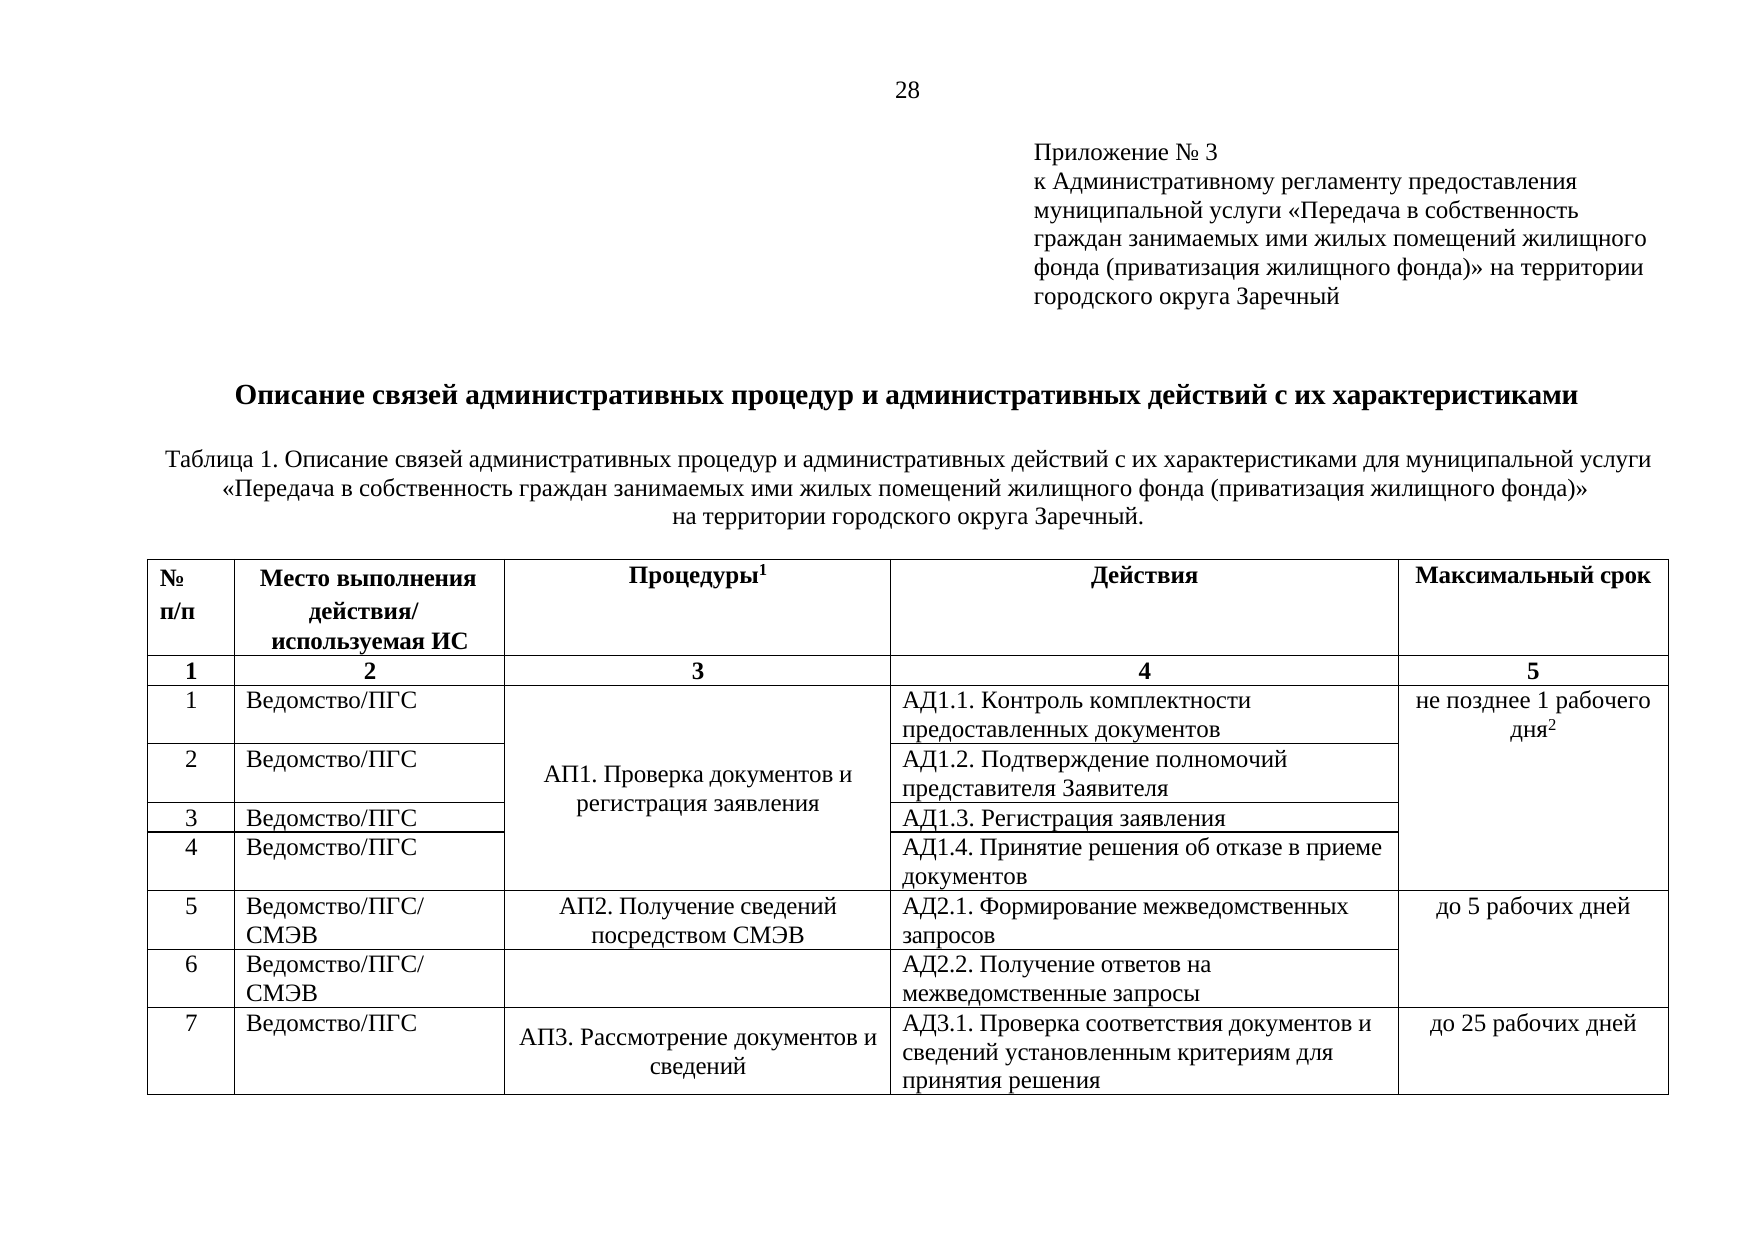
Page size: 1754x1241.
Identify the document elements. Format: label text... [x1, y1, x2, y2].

table_cell до 25 рабочих дней [1399, 1008, 1668, 1094]
table_header Максимальный срок [1399, 560, 1668, 655]
table_header Действия [891, 560, 1398, 655]
text Описание связей административных процедур и административных действий с их характеристиками [146, 377, 1666, 410]
table_cell [505, 950, 890, 1007]
table_cell Ведомство/ПГС [235, 803, 504, 831]
table_header Место выполнения действия/ используемая ИС [493, 560, 504, 655]
text Таблица 1. Описание связей административных процедур и административных действий с их характеристиками для муниципальной услуги «Передача в собственность граждан занимаемых ими жилых помещений жилищного фонда (приватизация жилищного фонда)» [148, 444, 1669, 501]
table_cell АД2.1. Формирование межведомственных запросов [891, 891, 1398, 948]
table_cell АП3. Рассмотрение документов и сведений [505, 1008, 890, 1094]
table_cell Ведомство/ПГС/ СМЭВ [235, 891, 504, 948]
table_cell АП1. Проверка документов и регистрация заявления [505, 686, 890, 890]
table_cell 4 [891, 656, 1398, 684]
text Приложение № 3 [1034, 137, 1667, 166]
table_cell Ведомство/ПГС [235, 744, 504, 802]
table_cell не позднее 1 рабочего дня2 [1399, 686, 1668, 890]
table_cell АП2. Получение сведений посредством СМЭВ [505, 891, 890, 948]
text на территории городского округа Заречный. [148, 501, 1669, 530]
table_cell 1 [148, 656, 234, 684]
table_cell АД2.2. Получение ответов на межведомственные запросы [891, 950, 1398, 1007]
table_cell АД1.4. Принятие решения об отказе в приеме документов [891, 833, 1398, 890]
table_cell АД1.1. Контроль комплектности предоставленных документов [891, 686, 1398, 743]
table_cell 2 [235, 656, 504, 684]
table_cell Ведомство/ПГС [235, 833, 504, 890]
table_cell Ведомство/ПГС/ СМЭВ [235, 950, 504, 1007]
table_cell АД3.1. Проверка соответствия документов и сведений установленным критериям для принятия решения [891, 1008, 1398, 1094]
table_cell АД1.2. Подтверждение полномочий представителя Заявителя [891, 744, 1398, 802]
text к Административному регламенту предоставления муниципальной услуги «Передача в собственность граждан занимаемых ими жилых помещений жилищного фонда (приватизация жилищного фонда)» на территории городского округа Заречный [1034, 166, 1666, 310]
table_cell 3 [148, 803, 234, 831]
table_cell 5 [1399, 656, 1668, 684]
table_header № п/п [148, 560, 234, 655]
table_cell 2 [148, 744, 234, 802]
table_cell Ведомство/ПГС [235, 1008, 504, 1094]
table_cell Ведомство/ПГС [235, 686, 504, 743]
table_cell 6 [148, 950, 234, 1007]
table_header Процедуры1 [505, 560, 890, 655]
table_cell 4 [148, 833, 234, 890]
table_cell 3 [505, 656, 890, 684]
table_cell 7 [148, 1008, 234, 1094]
table_cell 5 [148, 891, 234, 948]
table_cell до 5 рабочих дней [1399, 891, 1668, 1007]
table_cell АД1.3. Регистрация заявления [891, 803, 1398, 831]
table_cell 1 [148, 686, 234, 743]
